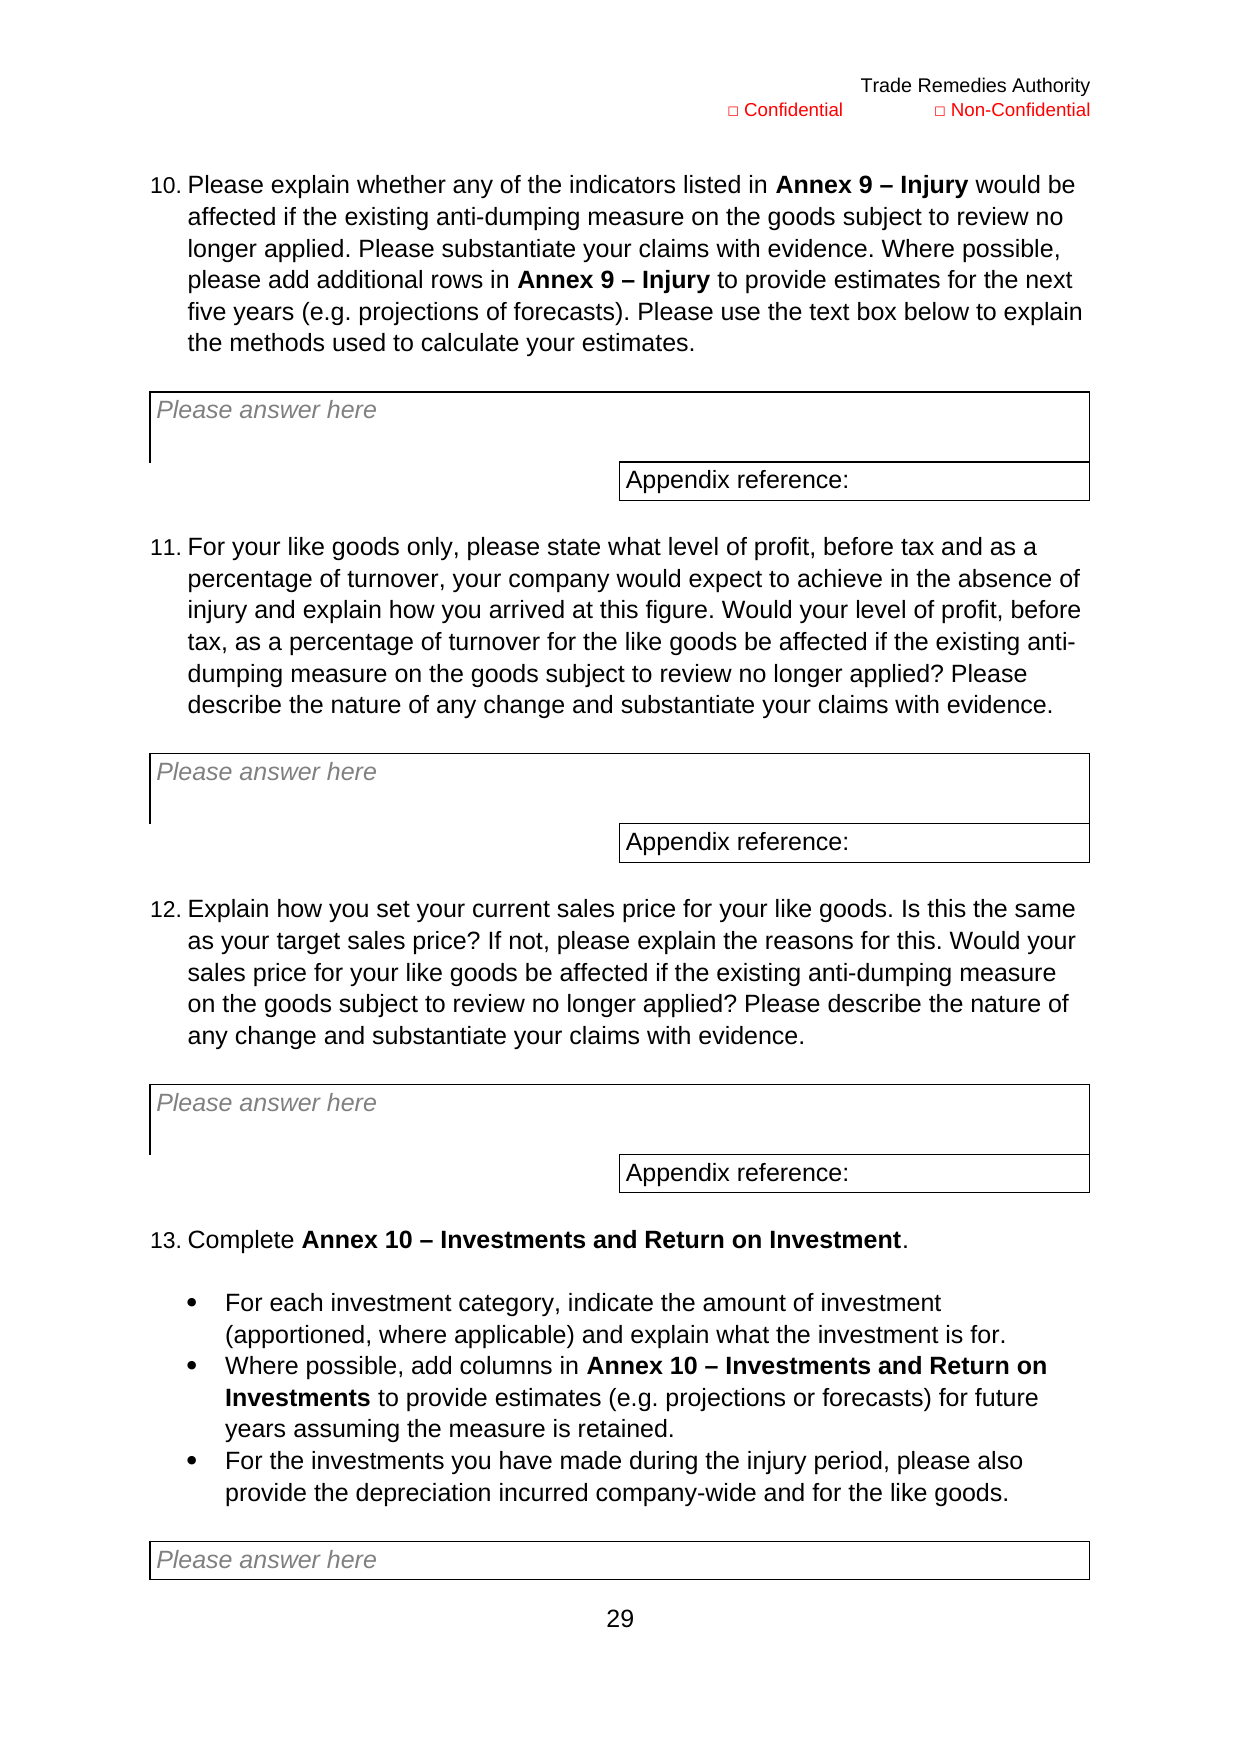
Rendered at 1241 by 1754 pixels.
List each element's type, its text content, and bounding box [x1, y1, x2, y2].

table_cell Appendix reference: [620, 463, 1089, 500]
table_cell [150, 463, 619, 500]
table_header Please answer here [151, 1085, 1089, 1154]
list Please explain whether any of the indicators listed in Annex 9 – Injury would be affected if the existing anti-dumping measure on the goods subject to review no longer applied. Please substantiate your claims with evidence. Where possible, please add additional rows in Annex 9 – Injury to provide estimates for the next five years (e.g. projections of forecasts). Please use the text box below to explain the methods used to calculate your estimates. [150, 170, 1090, 357]
list Where possible, add columns in Annex 10 – Investments and Return on Investments to provide estimates (e.g. projections or forecasts) for future years assuming the measure is retained. [187, 1351, 1090, 1443]
list Complete Annex 10 – Investments and Return on Investment. [150, 1225, 1090, 1253]
list For each investment category, indicate the amount of investment (apportioned, where applicable) and explain what the investment is for. [187, 1288, 1090, 1348]
list For the investments you have made during the injury period, please also provide the depreciation incurred company-wide and for the like goods. [187, 1446, 1090, 1506]
table_cell [150, 1155, 619, 1192]
table_cell [150, 824, 619, 862]
table_cell Appendix reference: [620, 1155, 1089, 1192]
list For your like goods only, please state what level of profit, before tax and as a percentage of turnover, your company would expect to achieve in the absence of injury and explain how you arrived at this figure. Would your level of profit, before tax, as a percentage of turnover for the like goods be affected if the existing anti-dumping measure on the goods subject to review no longer applied? Please describe the nature of any change and substantiate your claims with evidence. [150, 532, 1090, 719]
list Explain how you set your current sales price for your like goods. Is this the same as your target sales price? If not, please explain the reasons for this. Would your sales price for your like goods be affected if the existing anti-dumping measure on the goods subject to review no longer applied? Please describe the nature of any change and substantiate your claims with evidence. [150, 894, 1090, 1049]
table_header Please answer here [151, 393, 1089, 461]
table_cell Appendix reference: [620, 824, 1089, 862]
table_header Please answer here [151, 1542, 1089, 1579]
table_header Please answer here [151, 754, 1089, 823]
